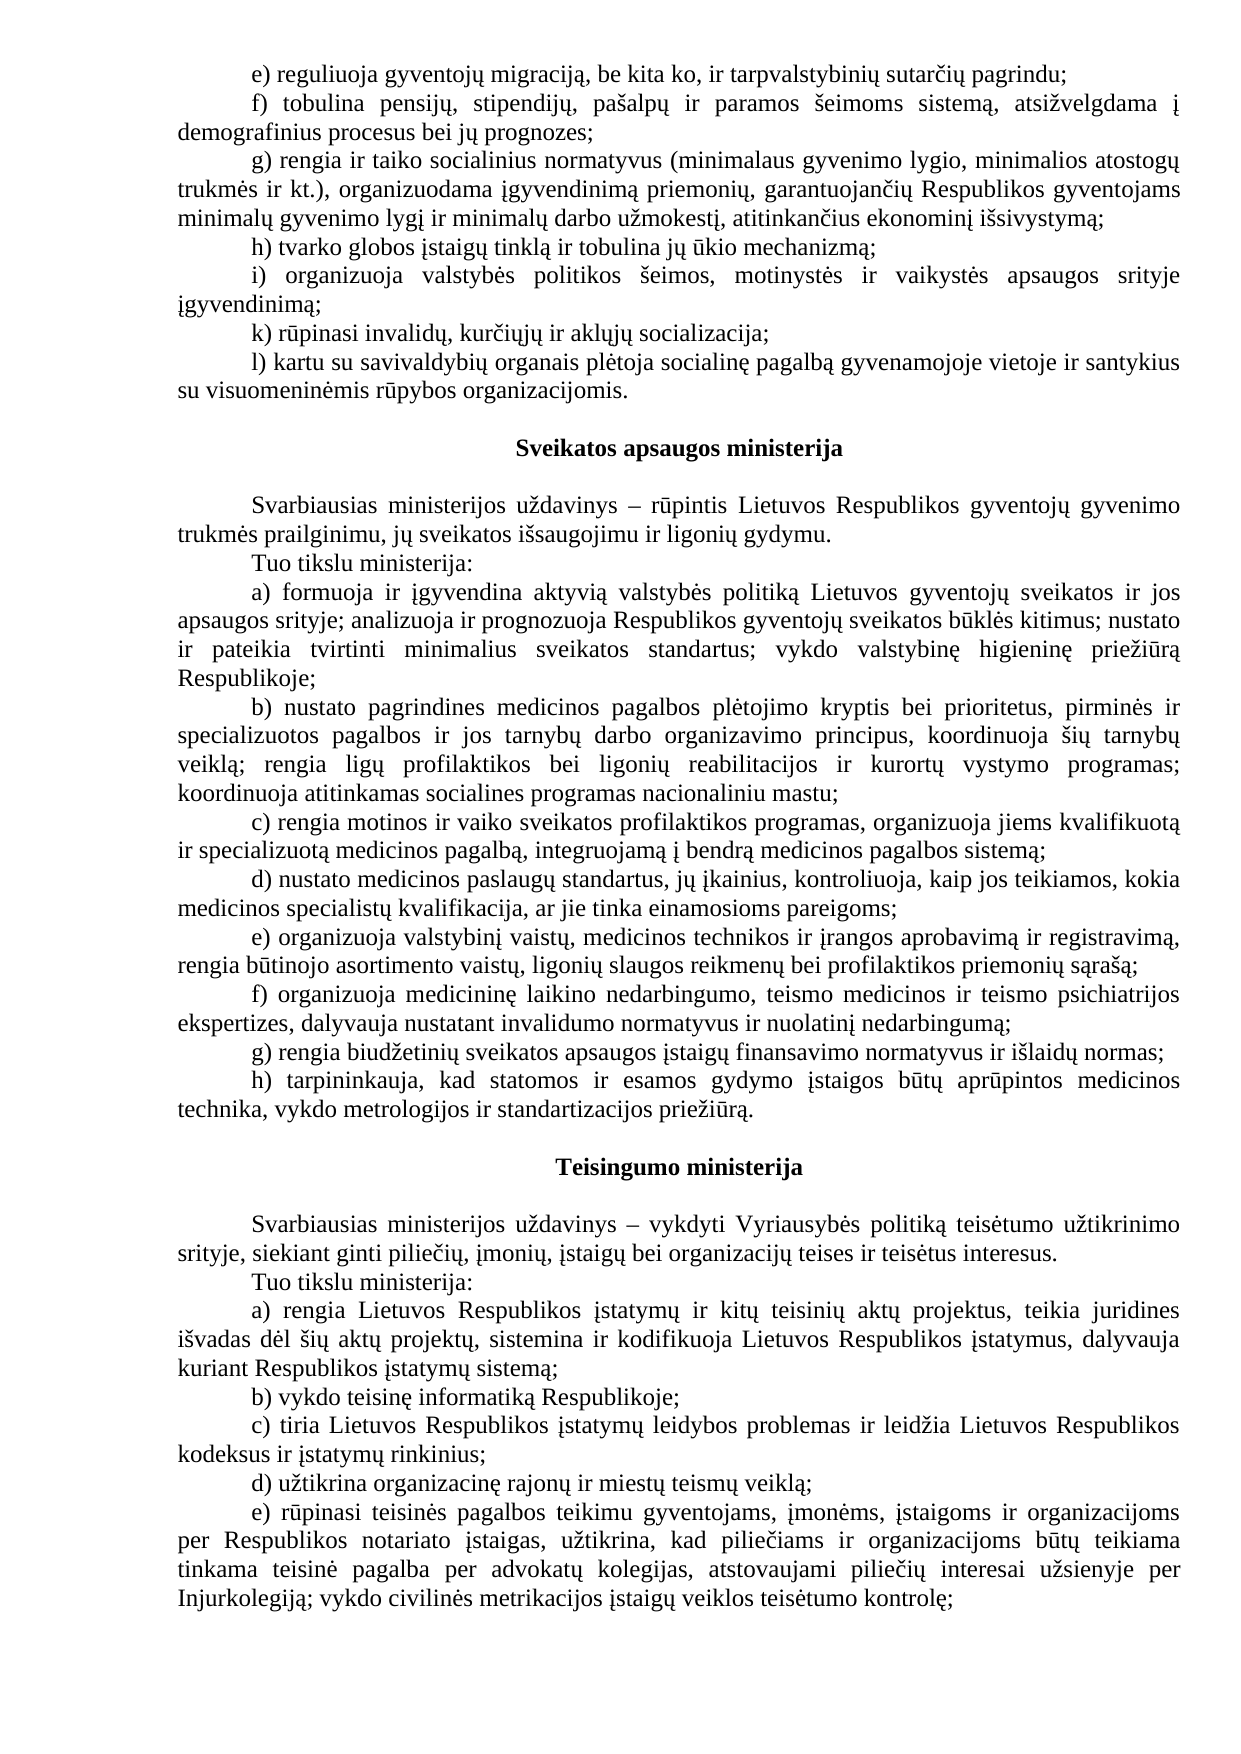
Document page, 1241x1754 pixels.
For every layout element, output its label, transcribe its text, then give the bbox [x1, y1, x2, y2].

text Tuo tikslu ministerija: [177, 1267, 1181, 1295]
text a) rengia Lietuvos Respublikos įstatymų ir kitų teisinių aktų projektus, teikia juridines išvadas dėl šių aktų projektų, sistemina ir kodifikuoja Lietuvos Respublikos įstatymus, dalyvauja kuriant Respublikos įstatymų sistemą; [177, 1295, 1181, 1382]
text k) rūpinasi invalidų, kurčiųjų ir aklųjų socializacija; [177, 318, 1181, 347]
text a) formuoja ir įgyvendina aktyvią valstybės politiką Lietuvos gyventojų sveikatos ir jos apsaugos srityje; analizuoja ir prognozuoja Respublikos gyventojų sveikatos būklės kitimus; nustato ir pateikia tvirtinti minimalius sveikatos standartus; vykdo valstybinę higieninę priežiūrą Respublikoje; [177, 577, 1181, 692]
text f) organizuoja medicininę laikino nedarbingumo, teismo medicinos ir teismo psichiatrijos ekspertizes, dalyvauja nustatant invalidumo normatyvus ir nuolatinį nedarbingumą; [177, 979, 1181, 1037]
text h) tvarko globos įstaigų tinklą ir tobulina jų ūkio mechanizmą; [177, 232, 1181, 260]
text Teisingumo ministerija [177, 1152, 1181, 1180]
text l) kartu su savivaldybių organais plėtoja socialinę pagalbą gyvenamojoje vietoje ir santykius su visuomeninėmis rūpybos organizacijomis. [177, 347, 1181, 404]
text f) tobulina pensijų, stipendijų, pašalpų ir paramos šeimoms sistemą, atsižvelgdama į demografinius procesus bei jų prognozes; [177, 88, 1181, 145]
text d) nustato medicinos paslaugų standartus, jų įkainius, kontroliuoja, kaip jos teikiamos, kokia medicinos specialistų kvalifikacija, ar jie tinka einamosioms pareigoms; [177, 864, 1181, 922]
text Sveikatos apsaugos ministerija [177, 433, 1181, 462]
text b) nustato pagrindines medicinos pagalbos plėtojimo kryptis bei prioritetus, pirminės ir specializuotos pagalbos ir jos tarnybų darbo organizavimo principus, koordinuoja šių tarnybų veiklą; rengia ligų profilaktikos bei ligonių reabilitacijos ir kurortų vystymo programas; koordinuoja atitinkamas socialines programas nacionaliniu mastu; [177, 692, 1181, 807]
text d) užtikrina organizacinę rajonų ir miestų teismų veiklą; [177, 1468, 1181, 1497]
text e) reguliuoja gyventojų migraciją, be kita ko, ir tarpvalstybinių sutarčių pagrindu; [177, 59, 1181, 88]
text h) tarpininkauja, kad statomos ir esamos gydymo įstaigos būtų aprūpintos medicinos technika, vykdo metrologijos ir standartizacijos priežiūrą. [177, 1065, 1181, 1123]
text e) organizuoja valstybinį vaistų, medicinos technikos ir įrangos aprobavimą ir registravimą, rengia būtinojo asortimento vaistų, ligonių slaugos reikmenų bei profilaktikos priemonių sąrašą; [177, 922, 1181, 979]
text i) organizuoja valstybės politikos šeimos, motinystės ir vaikystės apsaugos srityje įgyvendinimą; [177, 260, 1181, 318]
text e) rūpinasi teisinės pagalbos teikimu gyventojams, įmonėms, įstaigoms ir organizacijoms per Respublikos notariato įstaigas, užtikrina, kad piliečiams ir organizacijoms būtų teikiama tinkama teisinė pagalba per advokatų kolegijas, atstovaujami piliečių interesai užsienyje per Injurkolegiją; vykdo civilinės metrikacijos įstaigų veiklos teisėtumo kontrolę; [177, 1497, 1181, 1612]
text Svarbiausias ministerijos uždavinys – vykdyti Vyriausybės politiką teisėtumo užtikrinimo srityje, siekiant ginti piliečių, įmonių, įstaigų bei organizacijų teises ir teisėtus interesus. [177, 1209, 1181, 1267]
text b) vykdo teisinę informatiką Respublikoje; [177, 1382, 1181, 1410]
text Tuo tikslu ministerija: [177, 548, 1181, 577]
text g) rengia ir taiko socialinius normatyvus (minimalaus gyvenimo lygio, minimalios atostogų trukmės ir kt.), organizuodama įgyvendinimą priemonių, garantuojančių Respublikos gyventojams minimalų gyvenimo lygį ir minimalų darbo užmokestį, atitinkančius ekonominį išsivystymą; [177, 145, 1181, 232]
text c) rengia motinos ir vaiko sveikatos profilaktikos programas, organizuoja jiems kvalifikuotą ir specializuotą medicinos pagalbą, integruojamą į bendrą medicinos pagalbos sistemą; [177, 807, 1181, 864]
text g) rengia biudžetinių sveikatos apsaugos įstaigų finansavimo normatyvus ir išlaidų normas; [177, 1037, 1181, 1065]
text Svarbiausias ministerijos uždavinys – rūpintis Lietuvos Respublikos gyventojų gyvenimo trukmės prailginimu, jų sveikatos išsaugojimu ir ligonių gydymu. [177, 490, 1181, 548]
text c) tiria Lietuvos Respublikos įstatymų leidybos problemas ir leidžia Lietuvos Respublikos kodeksus ir įstatymų rinkinius; [177, 1410, 1181, 1468]
